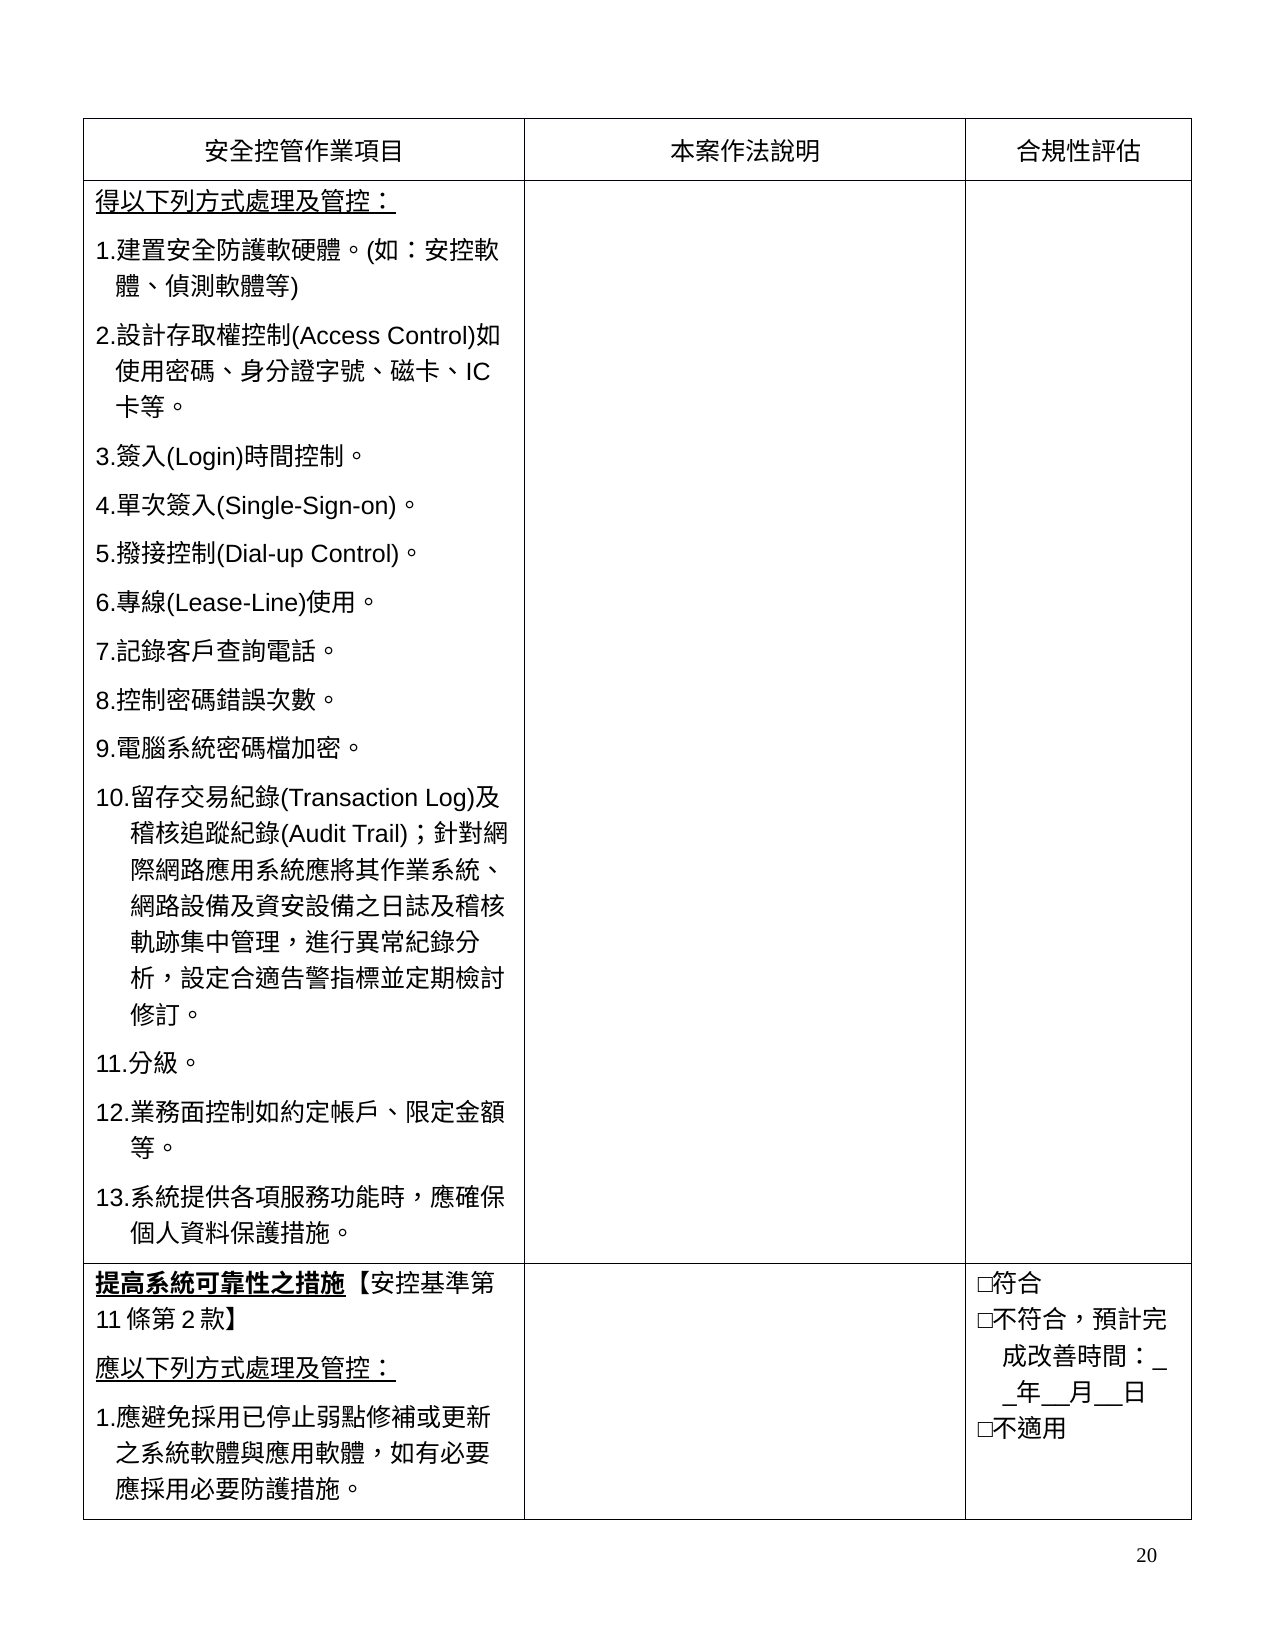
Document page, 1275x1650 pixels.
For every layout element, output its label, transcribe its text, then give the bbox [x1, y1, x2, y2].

table_header 安全控管作業項目 [84, 119, 524, 180]
table_header 合規性評估 [966, 119, 1191, 180]
table_cell [525, 181, 965, 1263]
table_cell □符合 □不符合，預計完成改善時間：__年__月__日 □不適用 [966, 1264, 1191, 1519]
table_cell [525, 1264, 965, 1519]
table_cell [966, 181, 1191, 1263]
table_cell 得以下列方式處理及管控： 1.建置安全防護軟硬體。(如：安控軟體、偵測軟體等) 2.設計存取權控制(Access Control)如使用密碼、身分證字號、磁卡、IC卡等。 3.簽入(Login)時間控制。 4.單次簽入(Single-Sign-on)。 5.撥接控制(Dial-up Control)。 6.專線(Lease-Line)使用。 7.記錄客戶查詢電話。 8.控制密碼錯誤次數。 9.電腦系統密碼檔加密。 10.留存交易紀錄(Transaction Log)及稽核追蹤紀錄(Audit Trail)；針對網際網路應用系統應將其作業系統、網路設備及資安設備之日誌及稽核軌跡集中管理，進行異常紀錄分析，設定合適告警指標並定期檢討修訂。 11.分級。 12.業務面控制如約定帳戶、限定金額等。 13.系統提供各項服務功能時，應確保個人資料保護措施。 [84, 181, 524, 1263]
table_cell 提高系統可靠性之措施【安控基準第11條第2款】 應以下列方式處理及管控： 1.應避免採用已停止弱點修補或更新之系統軟體與應用軟體，如有必要應採用必要防護措施。 [84, 1264, 524, 1519]
table_header 本案作法說明 [525, 119, 965, 180]
